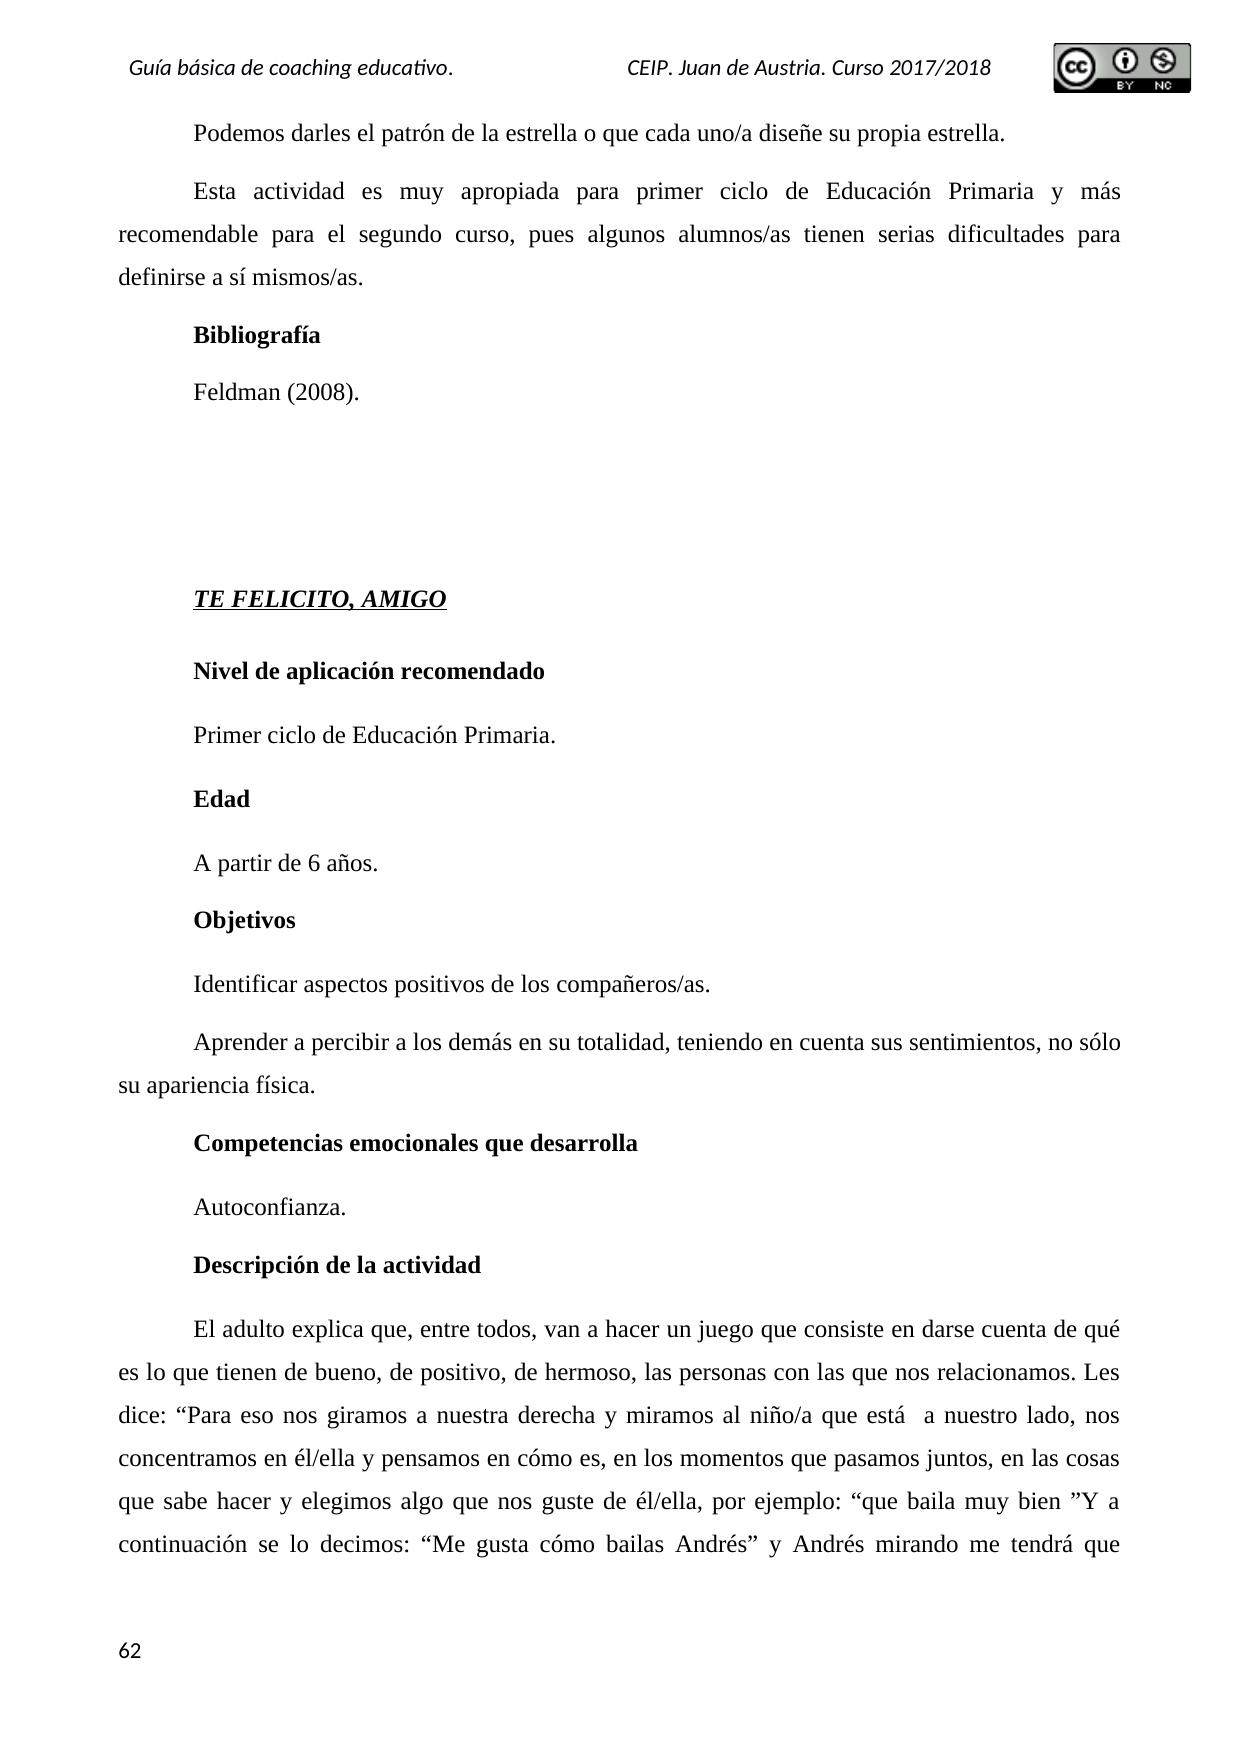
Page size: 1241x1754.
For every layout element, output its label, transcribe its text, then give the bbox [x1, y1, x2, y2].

text Podemos darles el patrón de la estrella o que cada uno/a diseñe su propia estrella. [118, 118, 1122, 147]
text Aprender a percibir a los demás en su totalidad, teniendo en cuenta sus sentimientos, no sólo su apariencia física. [118, 1027, 1122, 1099]
text A partir de 6 años. [118, 848, 1122, 877]
subtitle Descripción de la actividad [118, 1250, 1122, 1278]
text Primer ciclo de Educación Primaria. [118, 720, 1122, 749]
text El adulto explica que, entre todos, van a hacer un juego que consiste en darse cuenta de qué es lo que tienen de bueno, de positivo, de hermoso, las personas con las que nos relacionamos. Les dice: “Para eso nos giramos a nuestra derecha y miramos al niño/a que está a nuestro lado, nos concentramos en él/ella y pensamos en cómo es, en los momentos que pasamos juntos, en las cosas que sabe hacer y elegimos algo que nos guste de él/ella, por ejemplo: “que baila muy bien ”Y a continuación se lo decimos: “Me gusta cómo bailas Andrés” y Andrés mirando me tendrá que [118, 1314, 1122, 1558]
subtitle Objetivos [118, 906, 1122, 934]
text Nivel de aplicación recomendado [118, 656, 1122, 685]
text Autoconfianza. [118, 1192, 1122, 1221]
text Feldman (2008). [118, 377, 1122, 406]
text Esta actividad es muy apropiada para primer ciclo de Educación Primaria y más recomendable para el segundo curso, pues algunos alumnos/as tienen serias dificultades para definirse a sí mismos/as. [118, 176, 1122, 291]
text Bibliografía [118, 320, 1122, 348]
text Identificar aspectos positivos de los compañeros/as. [118, 969, 1122, 998]
subtitle TE FELICITO, AMIGO [118, 584, 1122, 612]
picture [1053, 43, 1192, 93]
text Edad [118, 784, 1122, 813]
subtitle Competencias emocionales que desarrolla [118, 1128, 1122, 1157]
